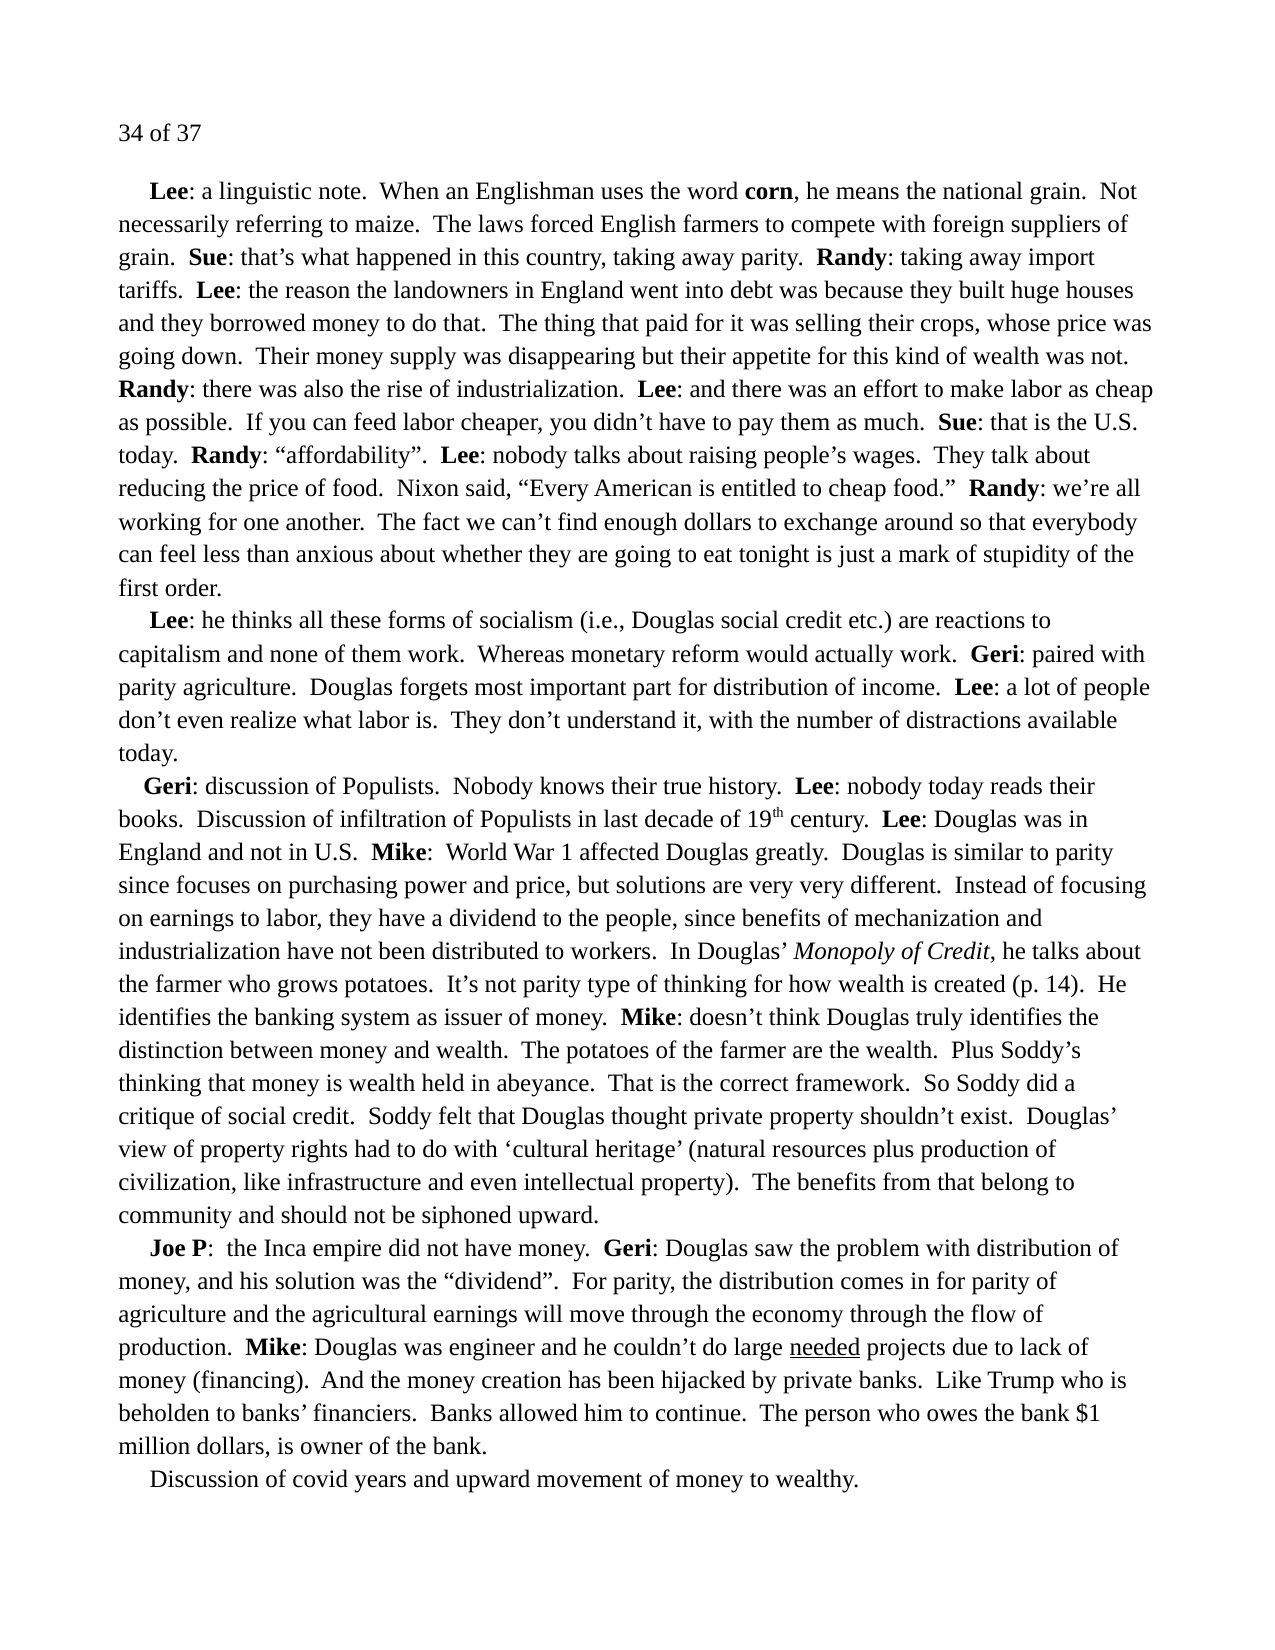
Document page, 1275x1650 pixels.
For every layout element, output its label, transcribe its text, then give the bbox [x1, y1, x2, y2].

text Lee: a linguistic note. When an Englishman uses the word corn, he means the national grain. Not necessarily referring to maize. The laws forced English farmers to compete with foreign suppliers of grain. Sue: that’s what happened in this country, taking away parity. Randy: taking away import tariffs. Lee: the reason the landowners in England went into debt was because they built huge houses and they borrowed money to do that. The thing that paid for it was selling their crops, whose price was going down. Their money supply was disappearing but their appetite for this kind of wealth was not. Randy: there was also the rise of industrialization. Lee: and there was an effort to make labor as cheap as possible. If you can feed labor cheaper, you didn’t have to pay them as much. Sue: that is the U.S. today. Randy: “affordability”. Lee: nobody talks about raising people’s wages. They talk about reducing the price of food. Nixon said, “Every American is entitled to cheap food.” Randy: we’re all working for one another. The fact we can’t find enough dollars to exchange around so that everybody can feel less than anxious about whether they are going to eat tonight is just a mark of stupidity of the first order. [118, 176, 1157, 601]
text Lee: he thinks all these forms of socialism (i.e., Douglas social credit etc.) are reactions to capitalism and none of them work. Whereas monetary reform would actually work. Geri: paired with parity agriculture. Douglas forgets most important part for distribution of income. Lee: a lot of people don’t even realize what labor is. They don’t understand it, with the number of distractions available today. [118, 606, 1157, 766]
text Discussion of covid years and upward movement of money to wealthy. [118, 1464, 1157, 1493]
text Geri: discussion of Populists. Nobody knows their true history. Lee: nobody today reads their books. Discussion of infiltration of Populists in last decade of 19th century. Lee: Douglas was in England and not in U.S. Mike: World War 1 affected Douglas greatly. Douglas is similar to parity since focuses on purchasing power and price, but solutions are very very different. Instead of focusing on earnings to labor, they have a dividend to the people, since benefits of mechanization and industrialization have not been distributed to workers. In Douglas’ Monopoly of Credit, he talks about the farmer who grows potatoes. It’s not parity type of thinking for how wealth is created (p. 14). He identifies the banking system as issuer of money. Mike: doesn’t think Douglas truly identifies the distinction between money and wealth. The potatoes of the farmer are the wealth. Plus Soddy’s thinking that money is wealth held in abeyance. That is the correct framework. So Soddy did a critique of social credit. Soddy felt that Douglas thought private property shouldn’t exist. Douglas’ view of property rights had to do with ‘cultural heritage’ (natural resources plus production of civilization, like infrastructure and even intellectual property). The benefits from that belong to community and should not be siphoned upward. [118, 771, 1157, 1229]
text Joe P: the Inca empire did not have money. Geri: Douglas saw the problem with distribution of money, and his solution was the “dividend”. For parity, the distribution comes in for parity of agriculture and the agricultural earnings will move through the economy through the flow of production. Mike: Douglas was engineer and he couldn’t do large needed projects due to lack of money (financing). And the money creation has been hijacked by private banks. Like Trump who is beholden to banks’ financiers. Banks allowed him to continue. The person who owes the bank $1 million dollars, is owner of the bank. [118, 1233, 1157, 1460]
